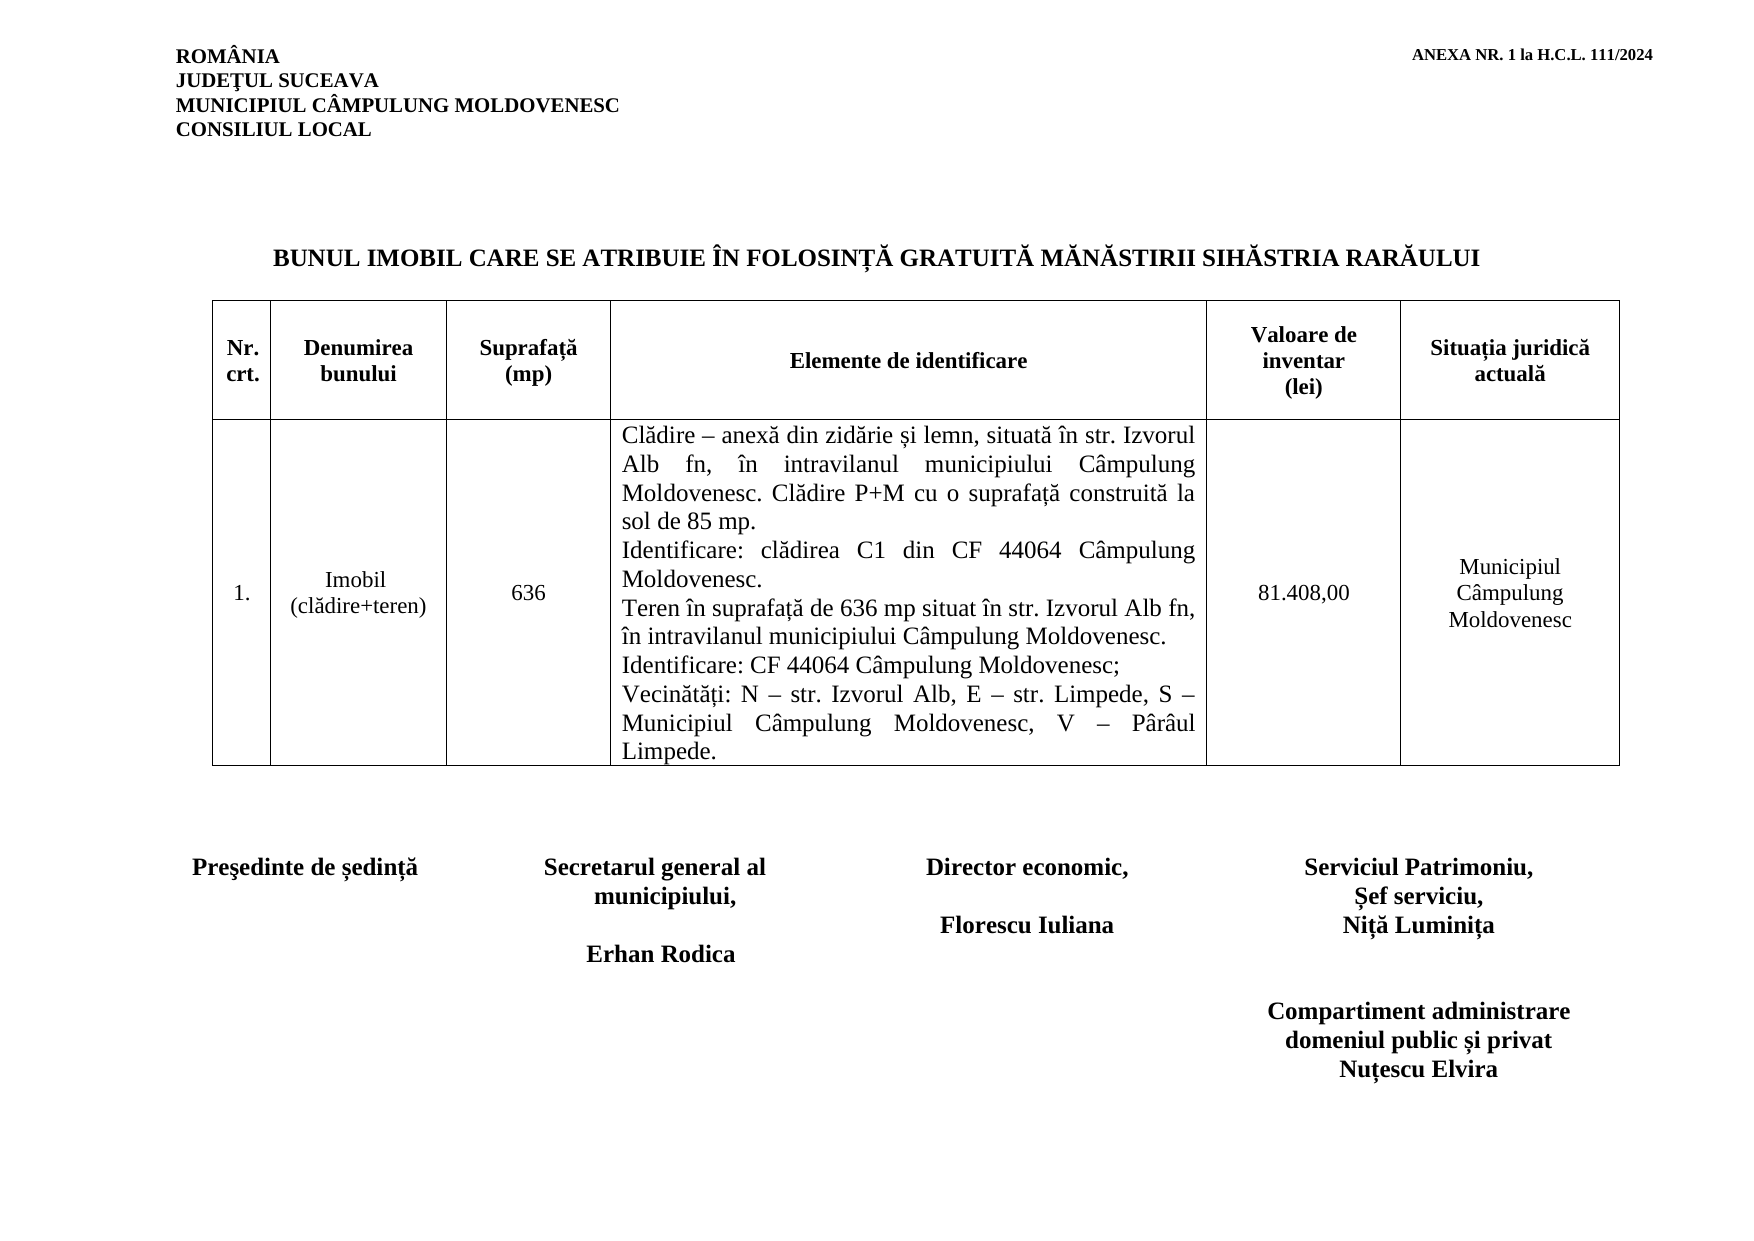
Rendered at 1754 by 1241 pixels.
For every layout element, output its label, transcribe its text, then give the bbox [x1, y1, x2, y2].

table_header [150, 300, 212, 419]
table_cell 1. [213, 420, 270, 765]
table_header ANEXA NR. 1 la H.C.L. 111/2024 [914, 44, 1664, 243]
table_cell [1626, 419, 1633, 765]
table_cell Municipiul Câmpulung Moldovenesc [1401, 420, 1619, 765]
table_header Denumirea bunului [271, 301, 446, 419]
table_cell Secretarul general al municipiului, Erhan Rodica [460, 766, 843, 1111]
table_header Suprafață (mp) [447, 301, 610, 419]
table_cell [1626, 765, 1633, 1111]
table_header Situația juridică actuală [1401, 301, 1619, 419]
table_header [1620, 300, 1626, 419]
text BUNUL IMOBIL CARE SE ATRIBUIE ÎN FOLOSINȚĂ GRATUITĂ MĂNĂSTIRII SIHĂSTRIA RARĂULUI [150, 243, 1604, 272]
table_cell Preşedinte de ședință [150, 765, 460, 1111]
table_cell 81.408,00 [1207, 420, 1400, 765]
table_header [1626, 300, 1633, 419]
table_cell Director economic, Florescu Iuliana [843, 766, 1211, 1111]
table_cell 636 [447, 420, 610, 765]
table_cell Serviciul Patrimoniu, Șef serviciu, Niță Luminița Compartiment administrare domeniul public și privat Nuțescu Elvira [1211, 765, 1626, 1111]
table_cell Imobil (clădire+teren) [271, 420, 446, 765]
table_cell [1620, 419, 1626, 765]
table_header Elemente de identificare [611, 301, 1206, 419]
table_header Nr. crt. [213, 301, 270, 419]
table_header ROMÂNIA JUDEŢUL SUCEAVA MUNICIPIUL CÂMPULUNG MOLDOVENESC CONSILIUL LOCAL [164, 44, 914, 243]
table_cell [150, 419, 212, 765]
table_header Valoare de inventar (lei) [1207, 301, 1400, 419]
table_cell Clădire – anexă din zidărie și lemn, situată în str. Izvorul Alb fn, în intravilanul municipiului Câmpulung Moldovenesc. Clădire P+M cu o suprafață construită la sol de 85 mp. Identificare: clădirea C1 din CF 44064 Câmpulung Moldovenesc. Teren în suprafață de 636 mp situat în str. Izvorul Alb fn, în intravilanul municipiului Câmpulung Moldovenesc. Identificare: CF 44064 Câmpulung Moldovenesc; Vecinătăți: N – str. Izvorul Alb, E – str. Limpede, S – Municipiul Câmpulung Moldovenesc, V – Pârâul Limpede. [611, 420, 1206, 765]
